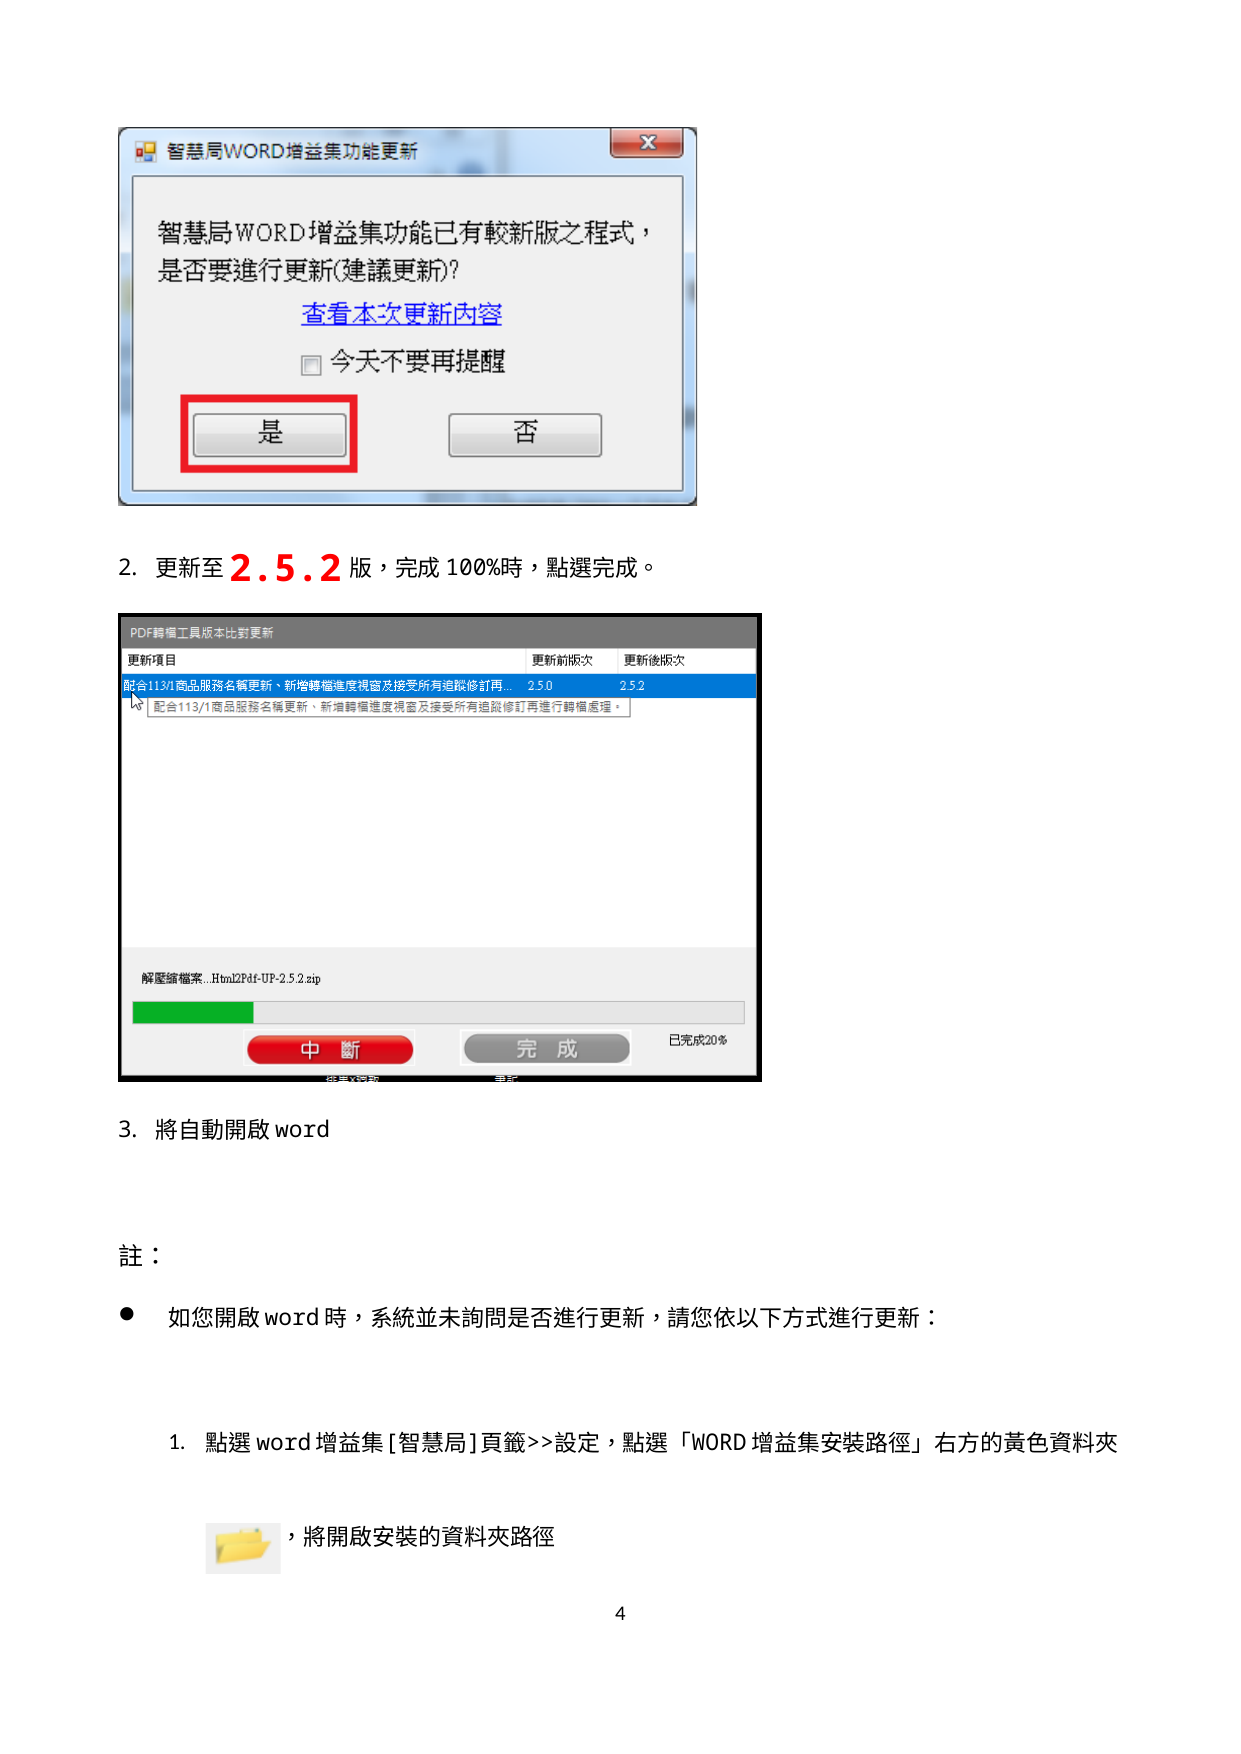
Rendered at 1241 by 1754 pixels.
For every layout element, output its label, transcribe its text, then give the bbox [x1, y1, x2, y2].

list 如您開啟word時，系統並未詢問是否進行更新，請您依以下方式進行更新： [118, 1275, 1122, 1337]
list 將自動開啟word [118, 1087, 1122, 1150]
text 註： [118, 1212, 1122, 1275]
list 更新至2.5.2版，完成100%時，點選完成。 [118, 525, 1122, 587]
list 點選word增益集[智慧局]頁籤>>設定，點選「WORD增益集安裝路徑」右方的黃色資料夾，將開啟安裝的資料夾路徑 [168, 1400, 1122, 1587]
